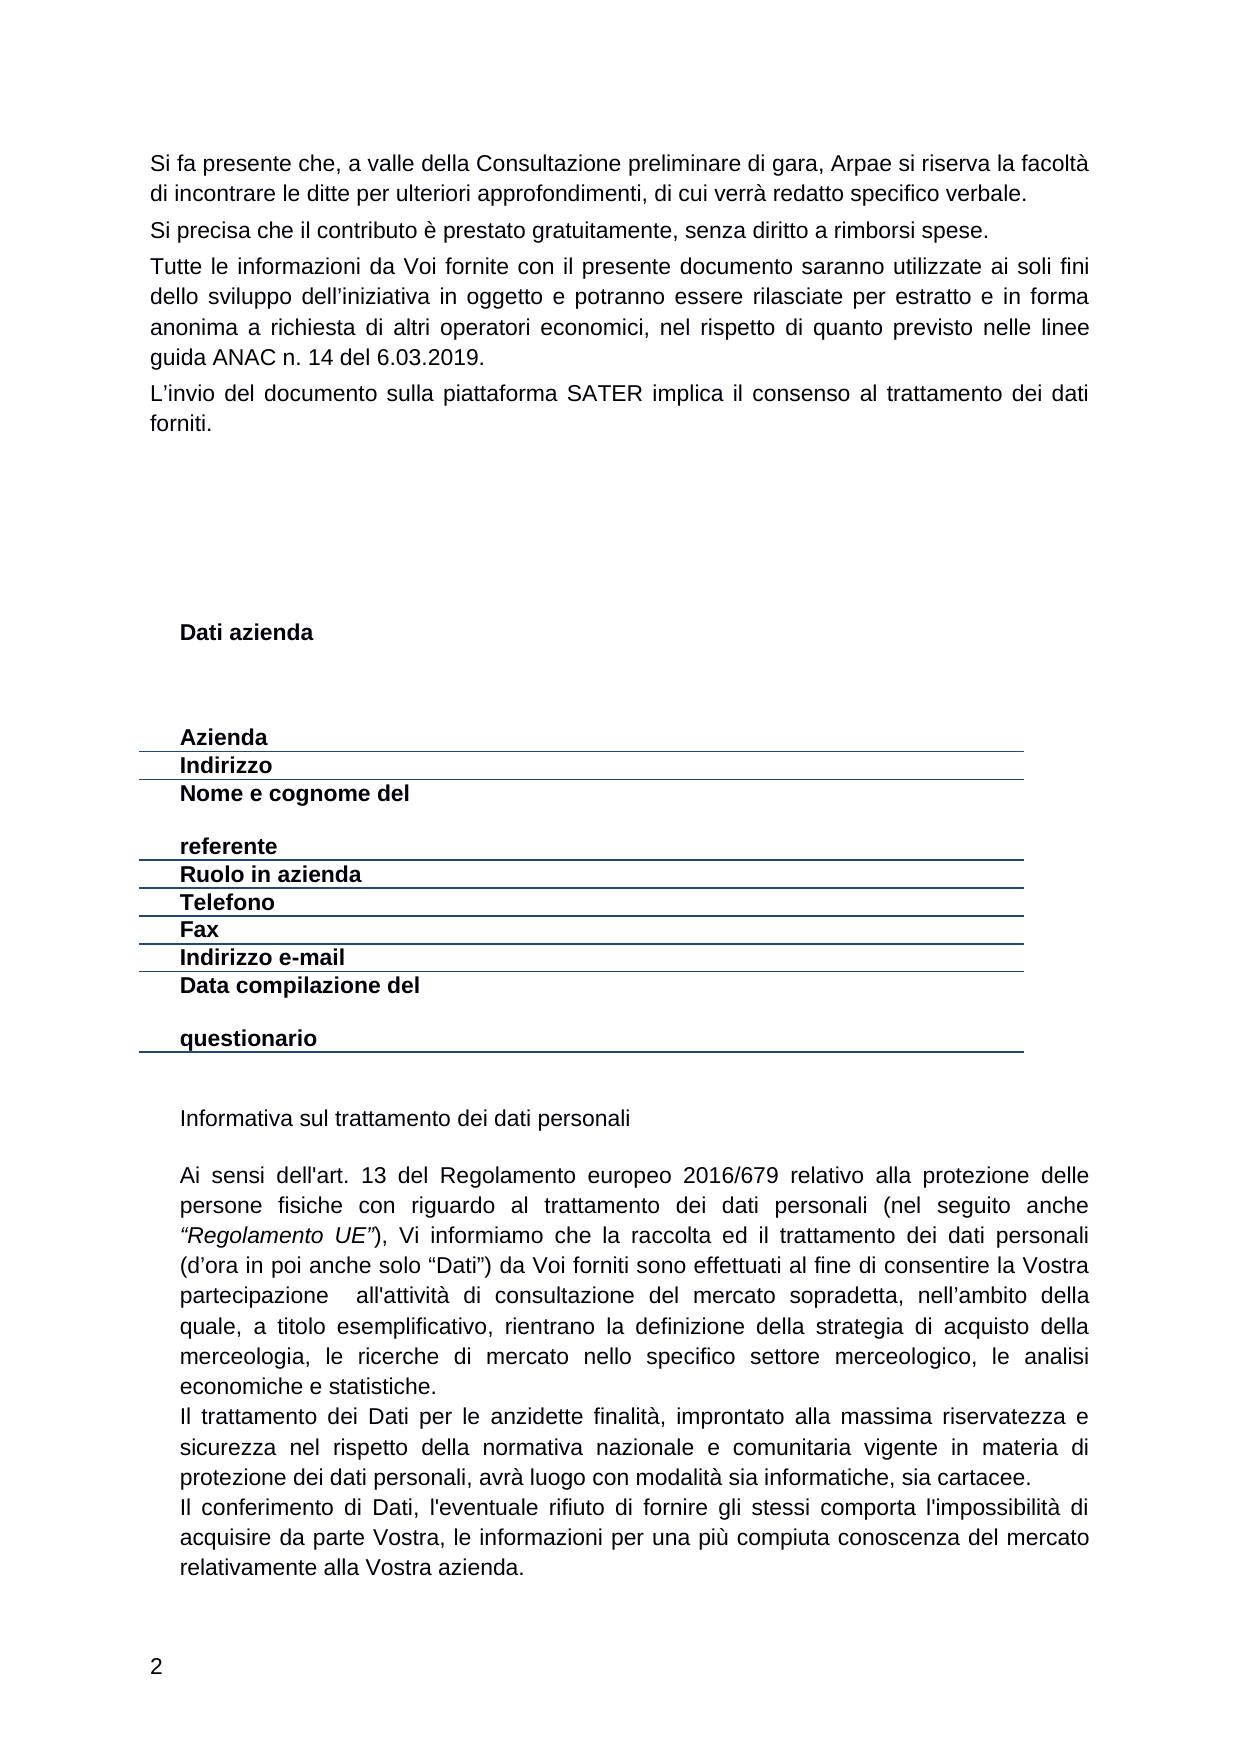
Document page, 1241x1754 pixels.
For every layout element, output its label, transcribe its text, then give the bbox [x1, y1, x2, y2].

text Il trattamento dei Dati per le anzidette finalità, improntato alla massima riservatezza e sicurezza nel rispetto della normativa nazionale e comunitaria vigente in materia di protezione dei dati personali, avrà luogo con modalità sia informatiche, sia cartacee. [179, 1403, 1090, 1490]
table_cell [434, 917, 1023, 943]
table_cell [434, 945, 1023, 971]
table_cell Nome e cognome del referente [139, 780, 433, 859]
table_cell [434, 889, 1023, 915]
table_cell Ruolo in azienda [139, 861, 433, 887]
table_cell [434, 752, 1023, 778]
subtitle Informativa sul trattamento dei dati personali [179, 1105, 1090, 1131]
table_header [434, 724, 1023, 751]
table_cell Fax [139, 917, 433, 943]
table_cell [434, 972, 1023, 1051]
text L’invio del documento sulla piattaforma SATER implica il consenso al trattamento dei dati forniti. [150, 380, 1090, 437]
text Si fa presente che, a valle della Consultazione preliminare di gara, Arpae si riserva la facoltà di incontrare le ditte per ulteriori approfondimenti, di cui verrà redatto specifico verbale. [150, 150, 1090, 207]
text Dati azienda [179, 619, 1090, 645]
table_cell Indirizzo [139, 752, 433, 778]
text Il conferimento di Dati, l'eventuale rifiuto di fornire gli stessi comporta l'impossibilità di acquisire da parte Vostra, le informazioni per una più compiuta conoscenza del mercato relativamente alla Vostra azienda. [179, 1494, 1090, 1581]
text Si precisa che il contributo è prestato gratuitamente, senza diritto a rimborsi spese. [150, 217, 1090, 243]
table_header Azienda [139, 724, 433, 751]
text Tutte le informazioni da Voi fornite con il presente documento saranno utilizzate ai soli fini dello sviluppo dell’iniziativa in oggetto e potranno essere rilasciate per estratto e in forma anonima a richiesta di altri operatori economici, nel rispetto di quanto previsto nelle linee guida ANAC n. 14 del 6.03.2019. [150, 253, 1090, 370]
table_cell Telefono [139, 889, 433, 915]
table_cell Data compilazione del questionario [139, 972, 433, 1051]
text Ai sensi dell'art. 13 del Regolamento europeo 2016/679 relativo alla protezione delle persone fisiche con riguardo al trattamento dei dati personali (nel seguito anche “Regolamento UE”), Vi informiamo che la raccolta ed il trattamento dei dati personali (d’ora in poi anche solo “Dati”) da Voi forniti sono effettuati al fine di consentire la Vostra partecipazione all'attività di consultazione del mercato sopradetta, nell’ambito della quale, a titolo esemplificativo, rientrano la definizione della strategia di acquisto della merceologia, le ricerche di mercato nello specifico settore merceologico, le analisi economiche e statistiche. [179, 1162, 1090, 1399]
table_cell [434, 780, 1023, 859]
table_cell Indirizzo e-mail [139, 945, 433, 971]
table_cell [434, 861, 1023, 887]
